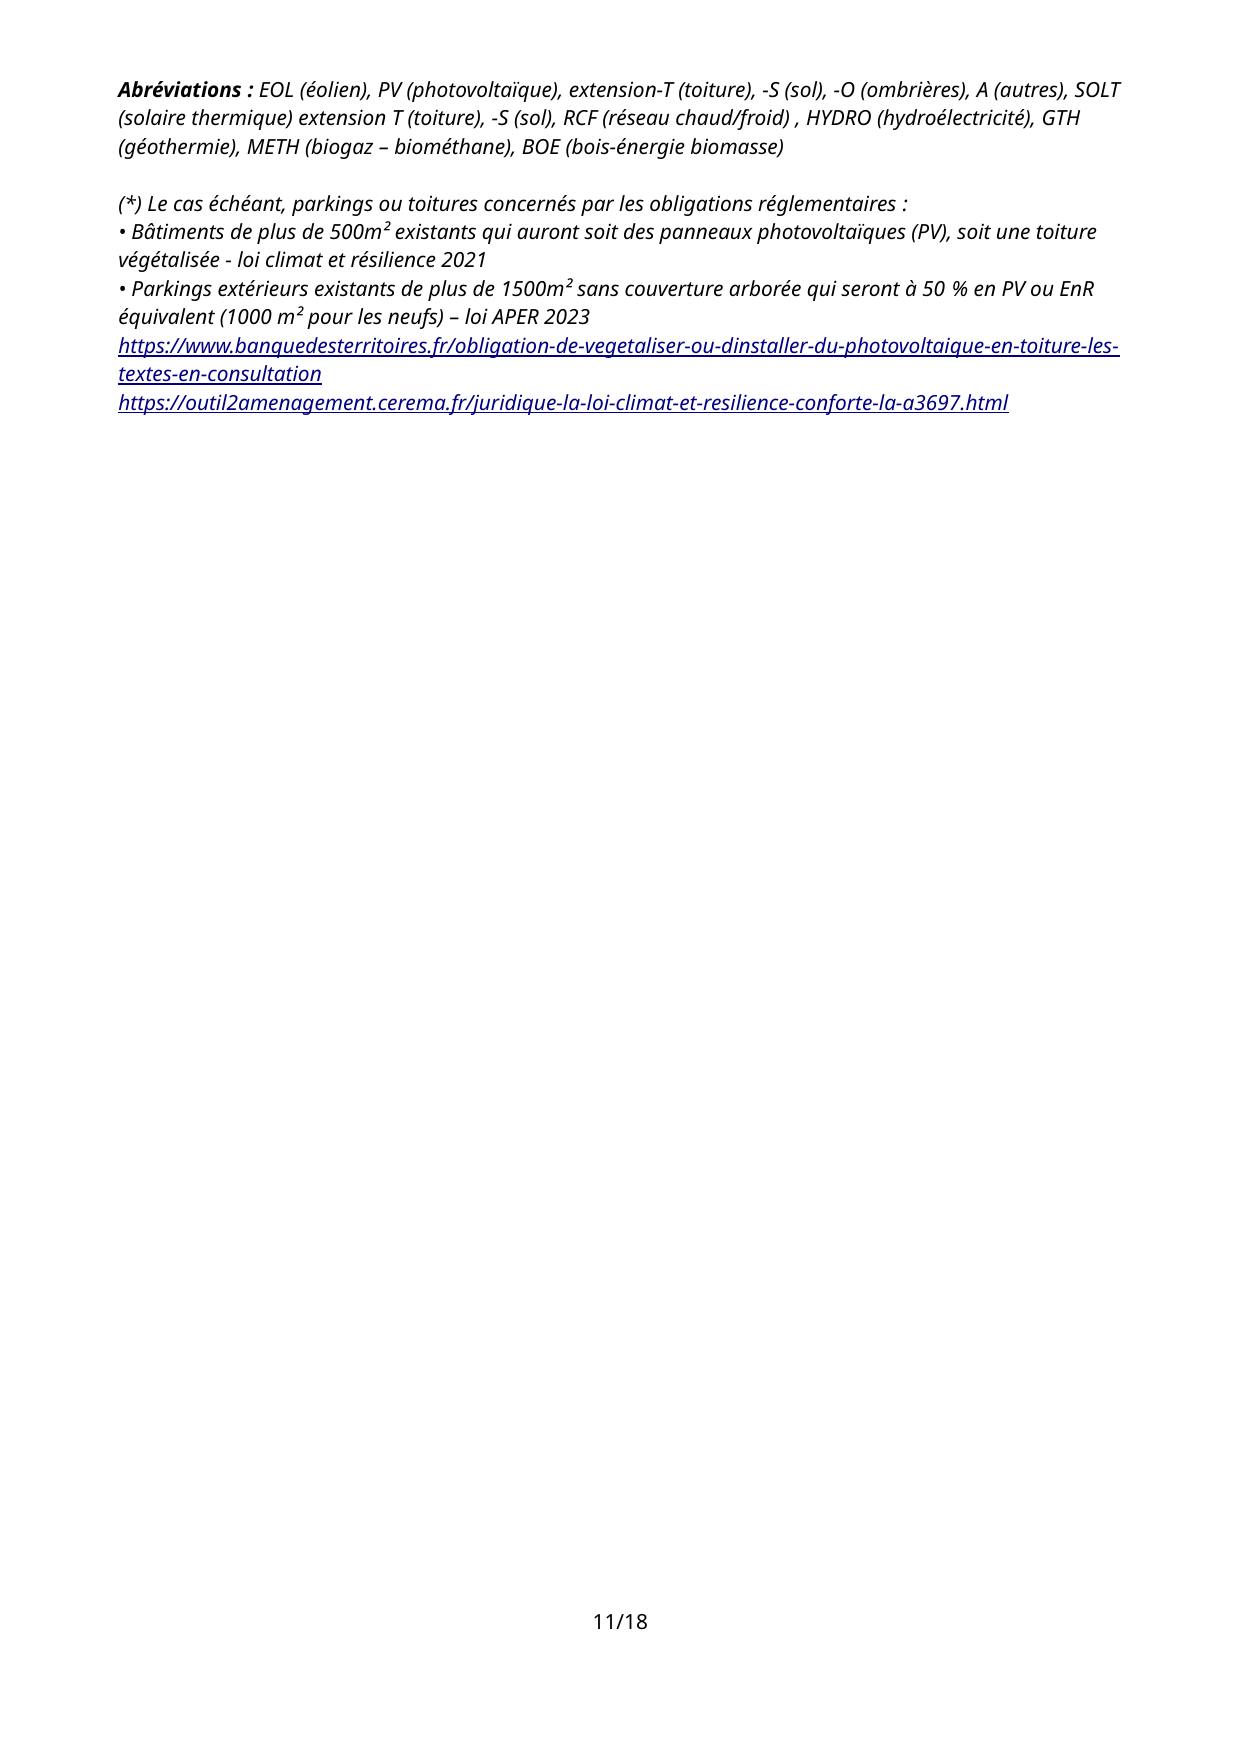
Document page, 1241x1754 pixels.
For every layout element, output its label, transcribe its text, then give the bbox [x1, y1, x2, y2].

text (*) Le cas échéant, parkings ou toitures concernés par les obligations réglementaires : [118, 189, 1122, 217]
text • Bâtiments de plus de 500m² existants qui auront soit des panneaux photovoltaïques (PV), soit une toiture végétalisée - loi climat et résilience 2021 [118, 217, 1122, 274]
text https://outil2amenagement.cerema.fr/juridique-la-loi-climat-et-resilience-conforte-la-a3697.html [118, 388, 1122, 416]
text https://www.banquedesterritoires.fr/obligation-de-vegetaliser-ou-dinstaller-du-photovoltaique-en-toiture-les-textes-en-consultation [118, 331, 1122, 388]
text • Parkings extérieurs existants de plus de 1500m² sans couverture arborée qui seront à 50 % en PV ou EnR équivalent (1000 m² pour les neufs) – loi APER 2023 [118, 274, 1122, 331]
text Abréviations : EOL (éolien), PV (photovoltaïque), extension-T (toiture), -S (sol), -O (ombrières), A (autres), SOLT (solaire thermique) extension T (toiture), -S (sol), RCF (réseau chaud/froid) , HYDRO (hydroélectricité), GTH (géothermie), METH (biogaz – biométhane), BOE (bois-énergie biomasse) [118, 75, 1122, 160]
